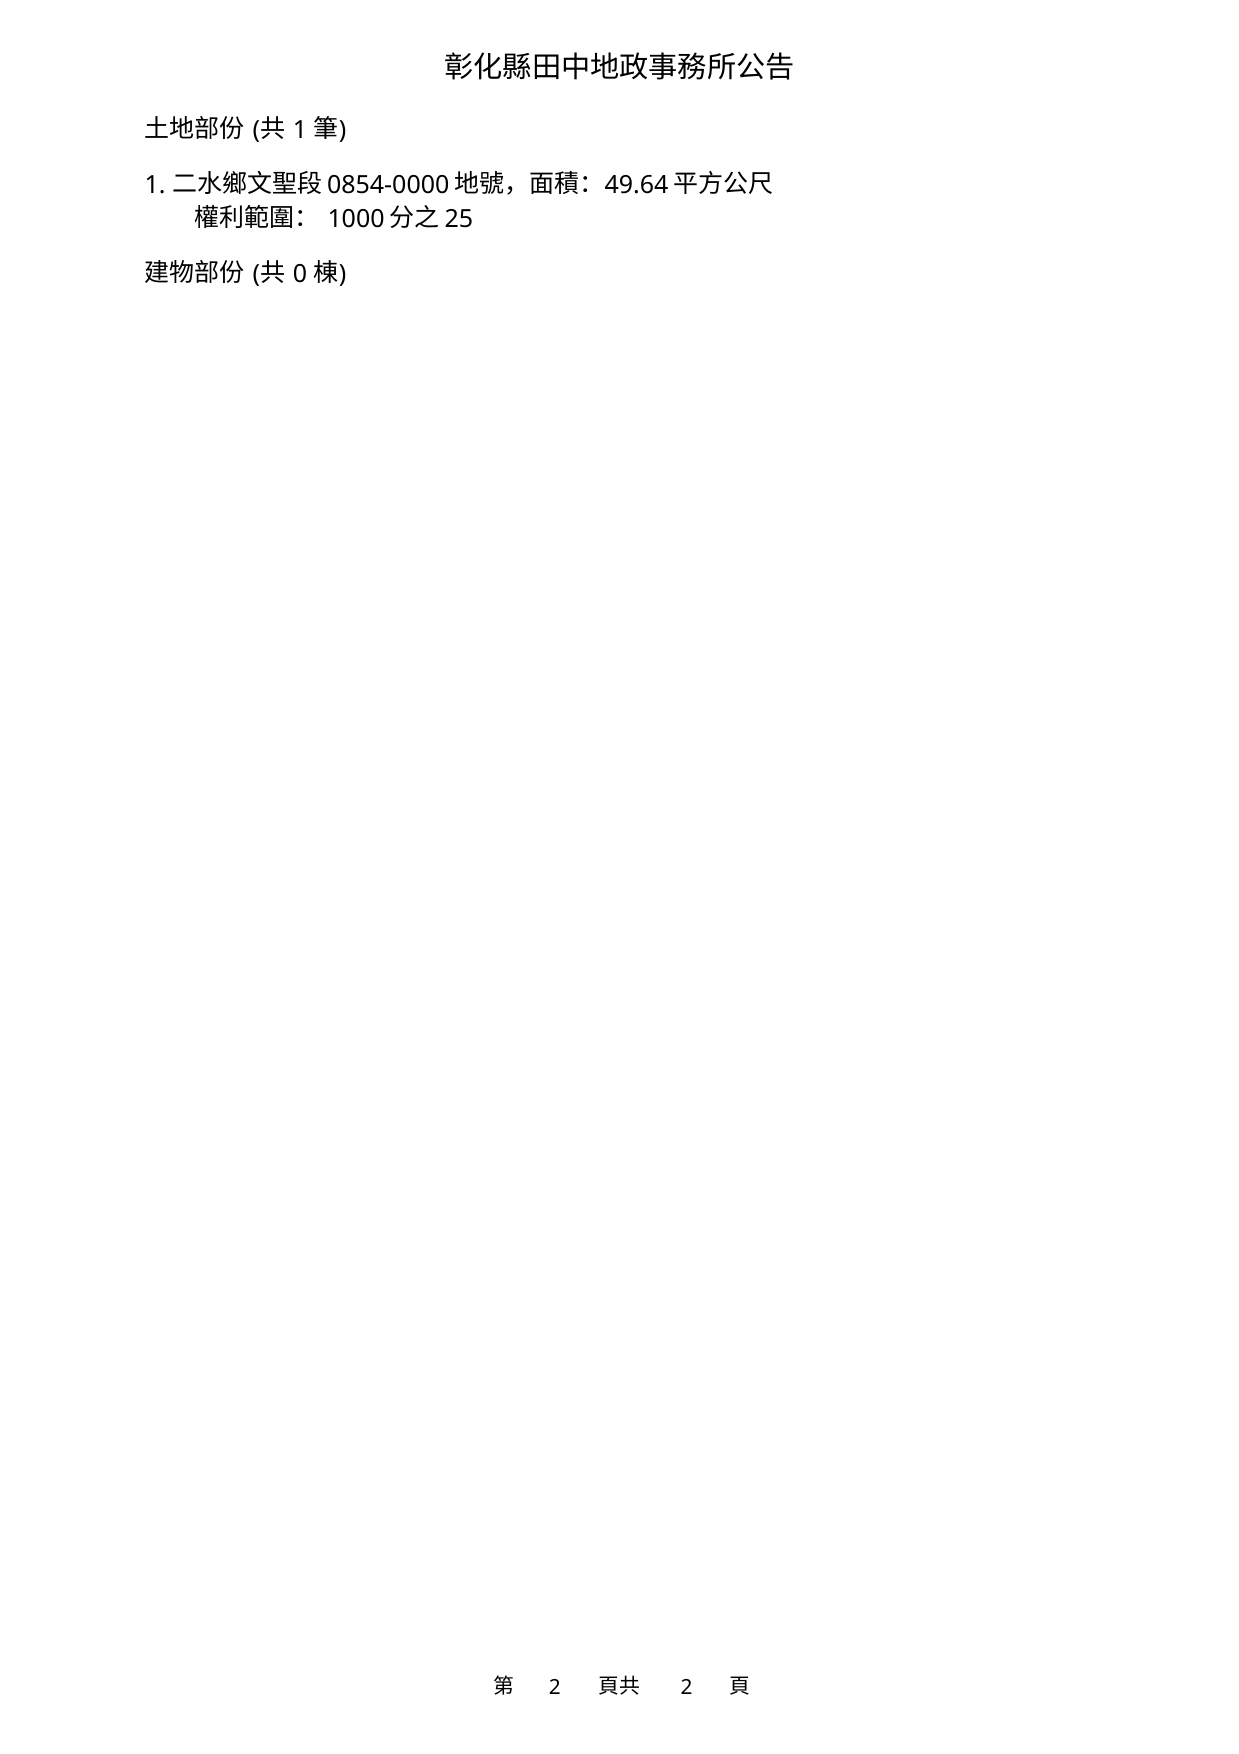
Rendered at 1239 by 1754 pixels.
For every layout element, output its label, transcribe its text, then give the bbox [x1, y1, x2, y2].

table_cell 彰化縣田中地政事務所公告 [62, 41, 1177, 94]
table_cell [62, 1666, 483, 1707]
table_cell [0, 166, 62, 238]
table_cell [524, 310, 585, 1666]
table_cell [0, 239, 62, 310]
table_header [0, 0, 62, 41]
table_cell 頁 [720, 1666, 760, 1707]
table_header [1177, 0, 1239, 41]
table_cell [1177, 1666, 1239, 1707]
table_cell [760, 1666, 1177, 1707]
table_cell [1177, 95, 1239, 166]
table_header [760, 0, 1177, 41]
table_cell 建物部份 (共 0 棟) [62, 239, 1177, 310]
table_cell 土地部份 (共 1 筆) [62, 95, 1177, 166]
table_header [653, 0, 719, 41]
table_cell [760, 310, 1177, 1666]
table_cell [720, 310, 760, 1666]
table_cell [585, 310, 653, 1666]
table_cell [1177, 41, 1239, 94]
table_cell [1177, 166, 1239, 238]
table_header [585, 0, 653, 41]
table_header [62, 0, 483, 41]
table_cell 第 [483, 1666, 523, 1707]
table_header [720, 0, 760, 41]
table_header [483, 0, 523, 41]
table_cell [62, 310, 483, 1666]
table_cell 1. 二水鄉文聖段0854-0000地號，面積：49.64平方公尺 權利範圍： 1000分之25 [62, 166, 1177, 238]
table_cell [1177, 310, 1239, 1666]
table_cell 頁共 [585, 1666, 653, 1707]
table_cell [1177, 239, 1239, 310]
table_cell [0, 310, 62, 1666]
table_cell [0, 41, 62, 94]
table_header [524, 0, 585, 41]
table_cell [0, 95, 62, 166]
table_cell 2 [524, 1666, 585, 1707]
table_cell [653, 310, 719, 1666]
table_cell [483, 310, 523, 1666]
table_cell 2 [653, 1666, 719, 1707]
table_cell [0, 1666, 62, 1707]
